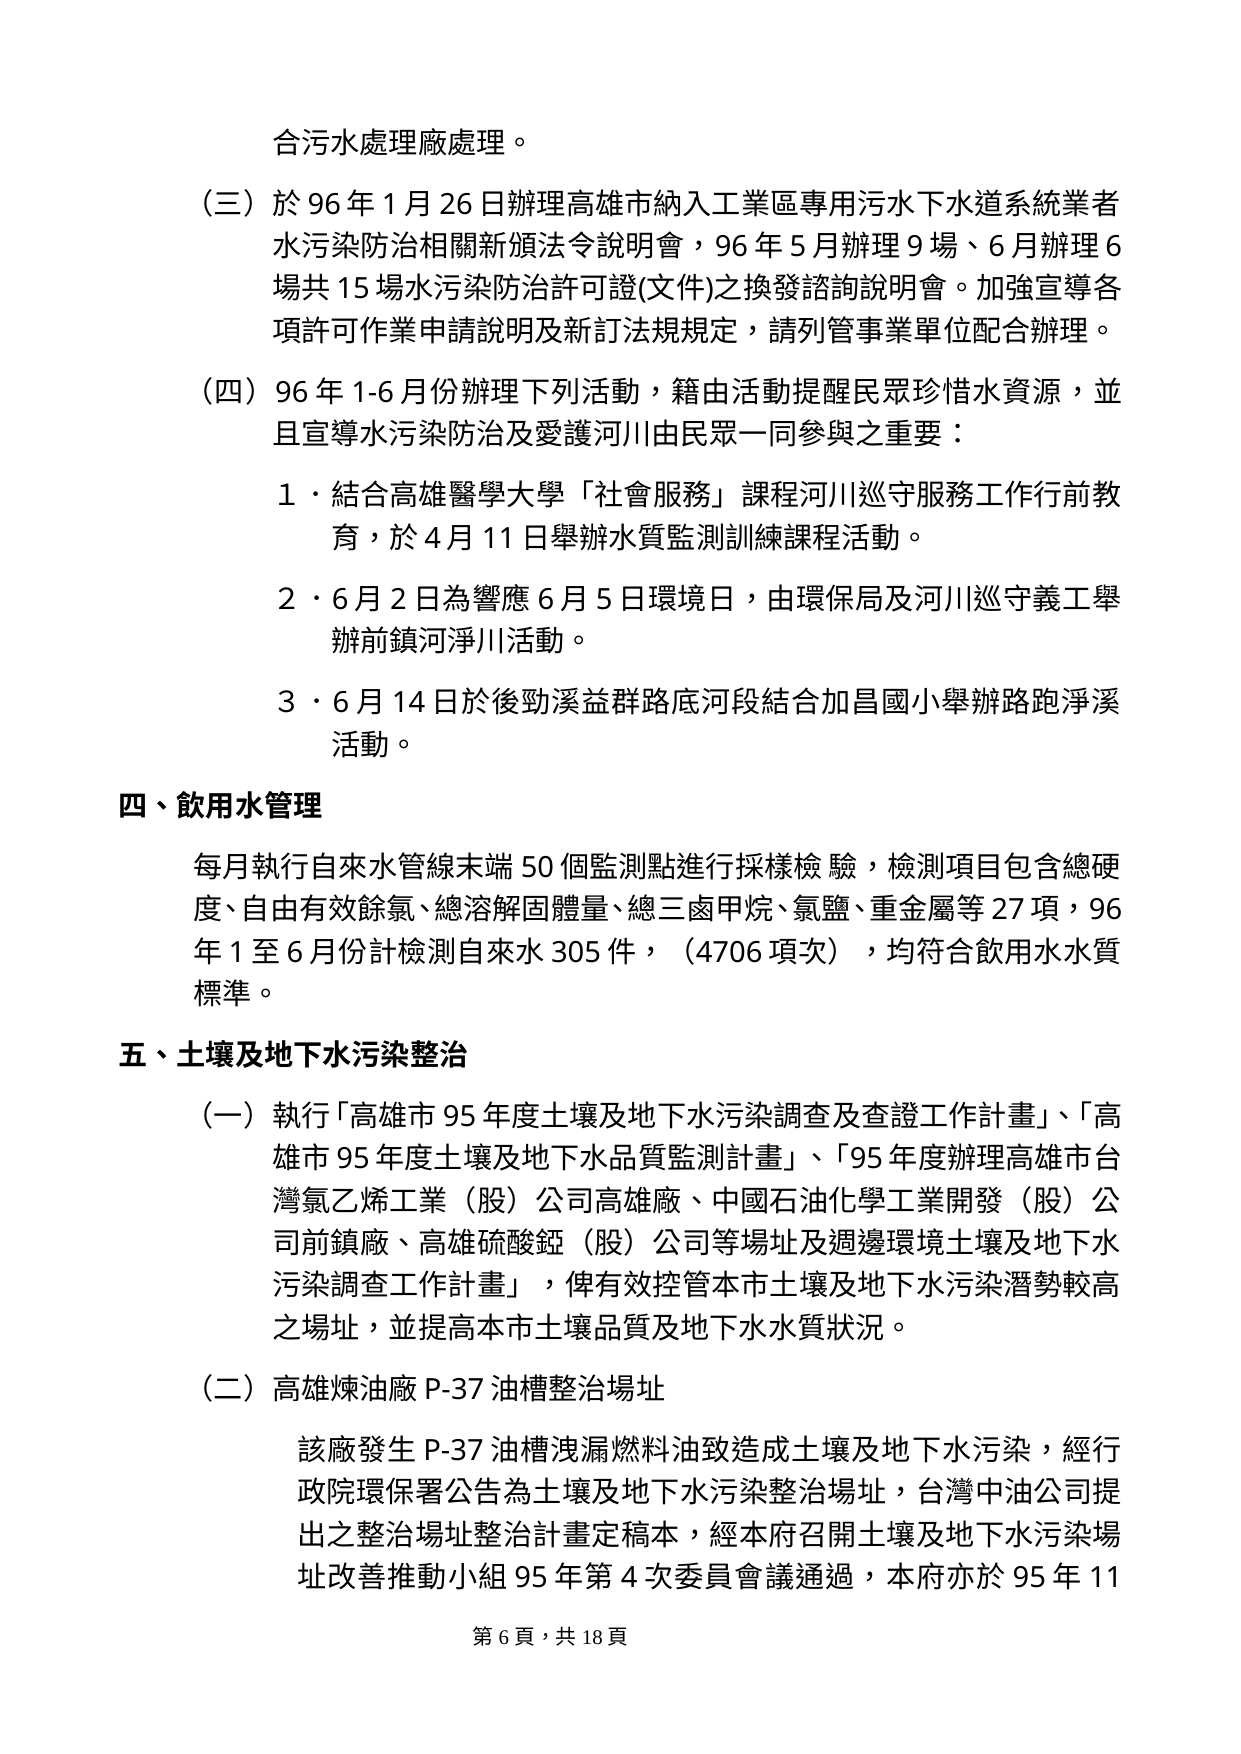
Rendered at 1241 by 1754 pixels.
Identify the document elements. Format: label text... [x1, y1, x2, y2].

text 五、土壤及地下水污染整治 [118, 1032, 1122, 1074]
text （二）高雄煉油廠P-37油槽整治場址 [184, 1365, 1122, 1408]
text （一）執行「高雄市95年度土壤及地下水污染調查及查證工作計畫」、「高雄市95年度土壤及地下水品質監測計畫」、「95年度辦理高雄市台灣氯乙烯工業（股）公司高雄廠、中國石油化學工業開發（股）公司前鎮廠、高雄硫酸錏（股）公司等場址及週邊環境土壤及地下水污染調查工作計畫」，俾有效控管本市土壤及地下水污染潛勢較高之場址，並提高本市土壤品質及地下水水質狀況。 [184, 1093, 1122, 1347]
text 合污水處理廠處理。 [184, 119, 1122, 162]
text ３．6月14日於後勁溪益群路底河段結合加昌國小舉辦路跑淨溪活動。 [272, 679, 1122, 763]
text 每月執行自來水管線末端50個監測點進行採樣檢 驗，檢測項目包含總硬度、自由有效餘氯、總溶解固體量、總三鹵甲烷、氯鹽、重金屬等27項，96年1至6月份計檢測自來水305件，（4706項次），均符合飲用水水質標準。 [193, 843, 1122, 1013]
text （四）96年1-6月份辦理下列活動，籍由活動提醒民眾珍惜水資源，並且宣導水污染防治及愛護河川由民眾一同參與之重要： [184, 368, 1122, 453]
text ２．6月2日為響應6月5日環境日，由環保局及河川巡守義工舉辦前鎮河淨川活動。 [272, 575, 1122, 660]
text （三）於96年1月26日辦理高雄市納入工業區專用污水下水道系統業者水污染防治相關新頒法令說明會，96年5月辦理9場、6月辦理6場共15場水污染防治許可證(文件)之換發諮詢說明會。加強宣導各項許可作業申請說明及新訂法規規定，請列管事業單位配合辦理。 [184, 180, 1122, 350]
text 四、飲用水管理 [118, 782, 1122, 824]
text １．結合高雄醫學大學「社會服務」課程河川巡守服務工作行前教育，於4月11日舉辦水質監測訓練課程活動。 [272, 472, 1122, 557]
text 該廠發生P-37油槽洩漏燃料油致造成土壤及地下水污染，經行政院環保署公告為土壤及地下水污染整治場址，台灣中油公司提出之整治場址整治計畫定稿本，經本府召開土壤及地下水污染場址改善推動小組95年第4次委員會議通過，本府亦於95年11 [297, 1426, 1122, 1596]
